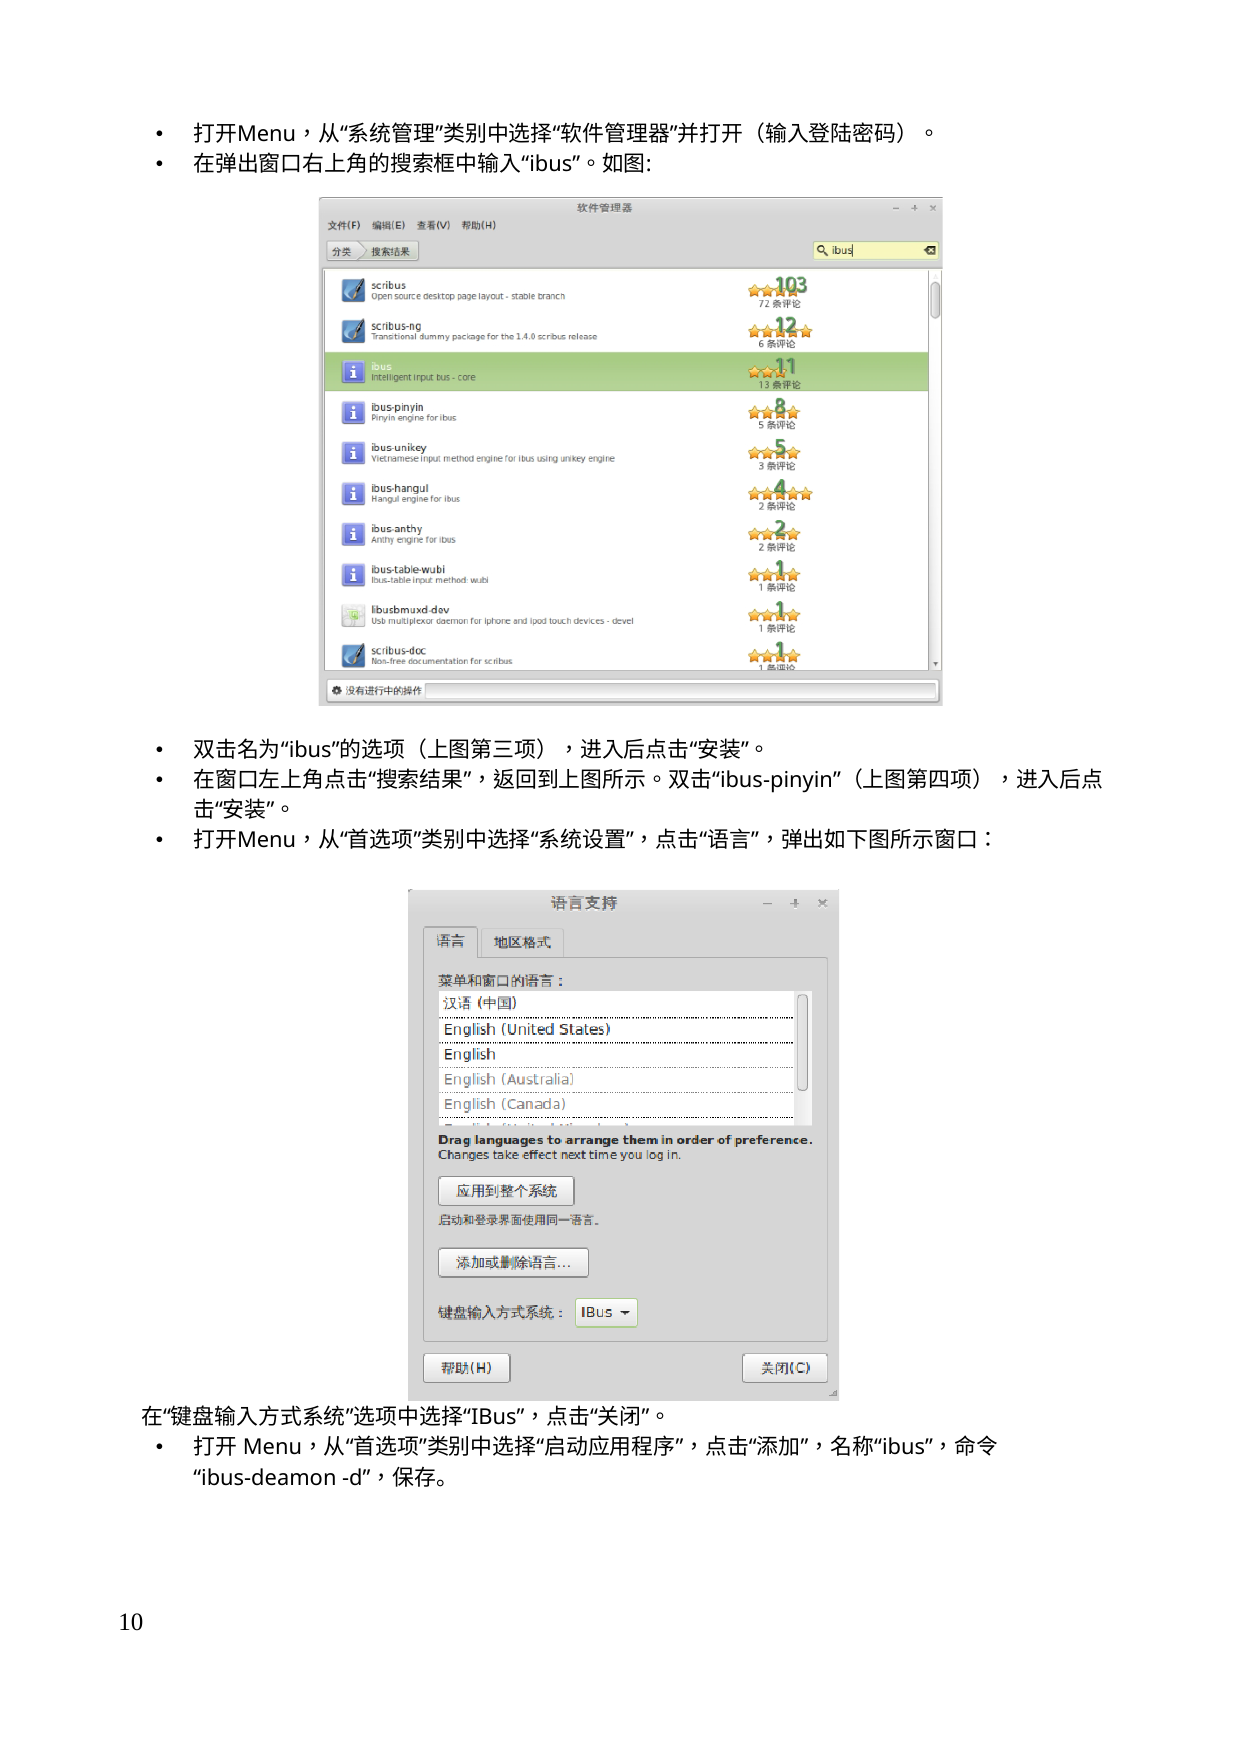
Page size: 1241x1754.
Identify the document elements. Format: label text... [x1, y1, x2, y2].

list 在窗口左上角点击“搜索结果”，返回到上图所示。双击“ibus-pinyin”（上图第四项），进入后点击“安装”。 [156, 764, 1122, 824]
text 在“键盘输入方式系统”选项中选择“IBus”，点击“关闭”。 [118, 1285, 1122, 1431]
list 打开Menu，从“系统管理”类别中选择“软件管理器”并打开（输入登陆密码）。 [156, 118, 1122, 148]
list 打开 Menu，从“首选项”类别中选择“启动应用程序”，点击“添加”，名称“ibus”，命令 [156, 1431, 1122, 1460]
list “ibus-deamon -d”，保存。 [156, 1460, 1122, 1492]
list 打开Menu，从“首选项”类别中选择“系统设置”，点击“语言”，弹出如下图所示窗口： [156, 824, 1122, 853]
list 在弹出窗口右上角的搜索框中输入“ibus”。如图: [156, 148, 1122, 178]
list 双击名为“ibus”的选项（上图第三项），进入后点击“安装”。 [156, 734, 1122, 764]
